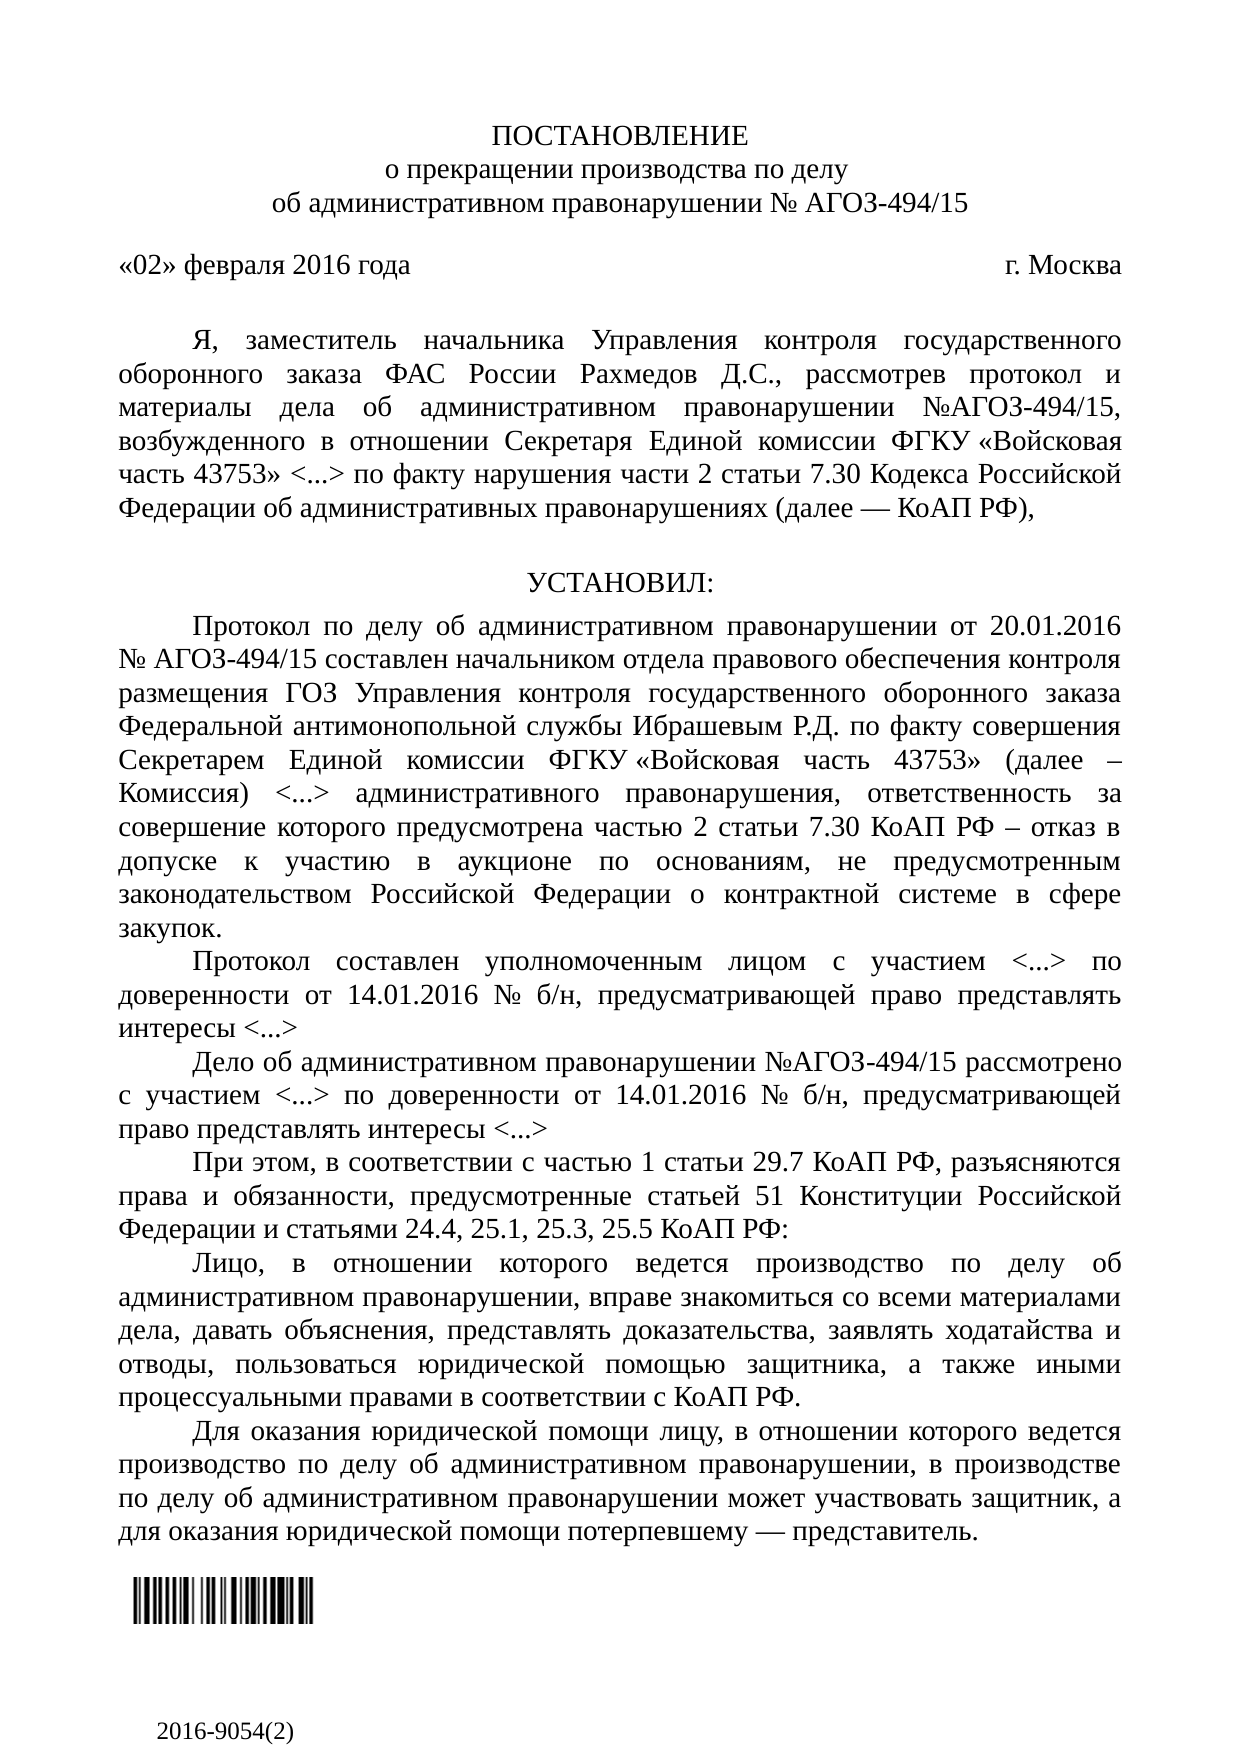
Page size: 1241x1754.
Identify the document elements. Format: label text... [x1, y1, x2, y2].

text Протокол по делу об административном правонарушении от 20.01.2016 № АГОЗ-494/15 составлен начальником отдела правового обеспечения контроля размещения ГОЗ Управления контроля государственного оборонного заказа Федеральной антимонопольной службы Ибрашевым Р.Д. по факту совершения Секретарем Единой комиссии ФГКУ «Войсковая часть 43753» (далее – Комиссия) <...> административного правонарушения, ответственность за совершение которого предусмотрена частью 2 статьи 7.30 КоАП РФ – отказ в допуске к участию в аукционе по основаниям, не предусмотренным законодательством Российской Федерации о контрактной системе в сфере закупок. [118, 608, 1122, 943]
text Лицо, в отношении которого ведется производство по делу об административном правонарушении, вправе знакомиться со всеми материалами дела, давать объяснения, представлять доказательства, заявлять ходатайства и отводы, пользоваться юридической помощью защитника, а также иными процессуальными правами в соответствии с КоАП РФ. [118, 1245, 1122, 1413]
text Протокол составлен уполномоченным лицом с участием <...> по доверенности от 14.01.2016 № б/н, предусматривающей право представлять интересы <...> [118, 943, 1122, 1044]
text Для оказания юридической помощи лицу, в отношении которого ведется производство по делу об административном правонарушении, в производстве по делу об административном правонарушении может участвовать защитник, а для оказания юридической помощи потерпевшему — представитель. [118, 1413, 1122, 1547]
text Дело об административном правонарушении №АГОЗ-494/15 рассмотрено с участием <...> по доверенности от 14.01.2016 № б/н, предусматривающей право представлять интересы <...> [118, 1044, 1122, 1144]
text Я, заместитель начальника Управления контроля государственного оборонного заказа ФАС России Рахмедов Д.С., рассмотрев протокол и материалы дела об административном правонарушении №АГОЗ-494/15, возбужденного в отношении Секретаря Единой комиссии ФГКУ «Войсковая часть 43753» <...> по факту нарушения части 2 статьи 7.30 Кодекса Российской Федерации об административных правонарушениях (далее — КоАП РФ), [118, 322, 1122, 523]
text УСТАНОВИЛ: [118, 565, 1122, 598]
text ПОСТАНОВЛЕНИЕ [118, 118, 1122, 152]
text «02» февраля 2016 года г. Москва [118, 247, 1122, 281]
text о прекращении производства по делу об административном правонарушении № АГОЗ-494/15 [118, 152, 1122, 219]
text При этом, в соответствии с частью 1 статьи 29.7 КоАП РФ, разъясняются права и обязанности, предусмотренные статьей 51 Конституции Российской Федерации и статьями 24.4, 25.1, 25.3, 25.5 КоАП РФ: [118, 1144, 1122, 1245]
picture [118, 1577, 331, 1624]
